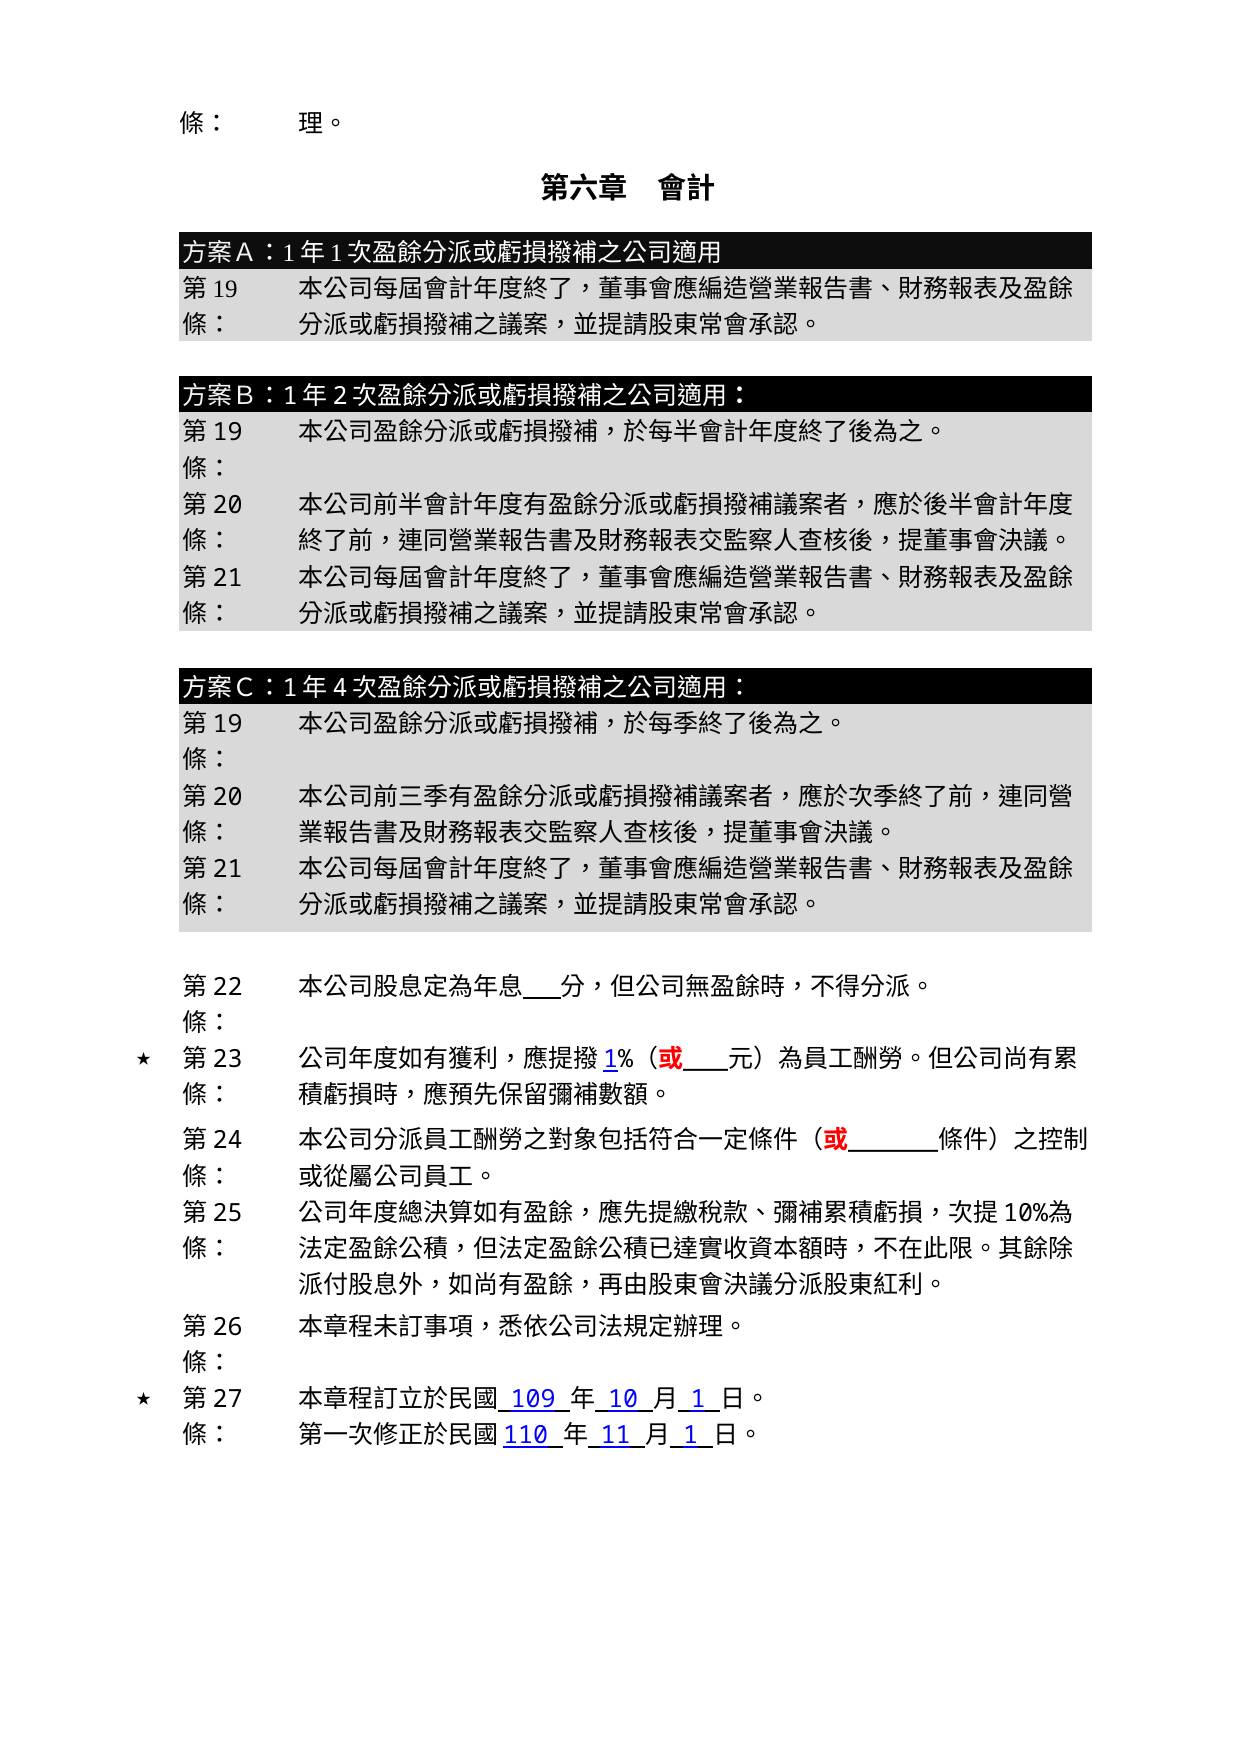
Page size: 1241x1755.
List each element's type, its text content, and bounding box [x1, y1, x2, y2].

table_cell [133, 341, 179, 376]
table_cell [179, 631, 295, 667]
table_cell [133, 376, 179, 412]
table_cell 第27條： [179, 1379, 295, 1451]
table_header 理。 [295, 104, 1092, 140]
table_cell [179, 932, 295, 966]
table_cell [133, 776, 179, 849]
table_cell 本公司分派員工酬勞之對象包括符合一定條件（或______條件）之控制或從屬公司員工。 [295, 1120, 1092, 1192]
table_cell 本公司前半會計年度有盈餘分派或虧損撥補議案者，應於後半會計年度終了前，連同營業報告書及財務報表交監察人查核後，提董事會決議。 [295, 484, 1092, 558]
table_cell 第19條： [179, 412, 295, 484]
table_cell [295, 341, 1092, 376]
table_cell 公司年度總決算如有盈餘，應先提繳稅款、彌補累積虧損，次提10%為法定盈餘公積，但法定盈餘公積已達實收資本額時，不在此限。其餘除派付股息外，如尚有盈餘，再由股東會決議分派股東紅利。 [295, 1192, 1092, 1306]
table_cell [133, 558, 179, 631]
table_cell [133, 849, 179, 932]
table_cell 本章程未訂事項，悉依公司法規定辦理。 [295, 1306, 1092, 1379]
table_cell ★ [133, 1039, 179, 1120]
table_cell [133, 704, 179, 776]
table_cell 第21條： [179, 849, 295, 932]
table_cell 本公司每屆會計年度終了，董事會應編造營業報告書、財務報表及盈餘分派或虧損撥補之議案，並提請股東常會承認。 [295, 558, 1092, 631]
table_cell 本公司股息定為年息 分，但公司無盈餘時，不得分派。 [295, 966, 1092, 1039]
table_cell 第19條： [179, 704, 295, 776]
table_cell [295, 932, 1092, 966]
table_cell 第23條： [179, 1039, 295, 1120]
table_cell 第21條： [179, 558, 295, 631]
table_cell [133, 484, 179, 558]
table_cell 第22條： [179, 966, 295, 1039]
table_header 方案Ａ：1年1次盈餘分派或虧損撥補之公司適用 [179, 232, 1092, 269]
table_cell 本公司前三季有盈餘分派或虧損撥補議案者，應於次季終了前，連同營業報告書及財務報表交監察人查核後，提董事會決議。 [295, 776, 1092, 849]
table_cell 本公司每屆會計年度終了，董事會應編造營業報告書、財務報表及盈餘分派或虧損撥補之議案，並提請股東常會承認。 [295, 269, 1092, 341]
table_cell 第20條： [179, 484, 295, 558]
table_header 條： [177, 104, 295, 140]
table_header [133, 232, 179, 269]
table_cell [179, 341, 295, 376]
table_cell 第26條： [179, 1306, 295, 1379]
table_cell [133, 1306, 179, 1379]
table_cell ★ [133, 1379, 179, 1451]
table_cell [133, 1192, 179, 1306]
table_cell 方案Ｂ：1年2次盈餘分派或虧損撥補之公司適用： [179, 376, 1092, 412]
table_cell [295, 631, 1092, 667]
table_cell 本公司每屆會計年度終了，董事會應編造營業報告書、財務報表及盈餘分派或虧損撥補之議案，並提請股東常會承認。 [295, 849, 1092, 932]
table_cell 第25條： [179, 1192, 295, 1306]
table_cell 本章程訂立於民國 109 年 10 月 1 日。 第一次修正於民國110 年 11 月 1 日。 [295, 1379, 1092, 1451]
table_cell [133, 668, 179, 704]
text 第六章 會計 [133, 165, 1122, 207]
table_cell 本公司盈餘分派或虧損撥補，於每季終了後為之。 [295, 704, 1092, 776]
table_cell 公司年度如有獲利，應提撥1%（或___元）為員工酬勞。但公司尚有累積虧損時，應預先保留彌補數額。 [295, 1039, 1092, 1120]
table_cell 方案Ｃ：1年4次盈餘分派或虧損撥補之公司適用： [179, 668, 1092, 704]
table_cell [133, 932, 179, 966]
table_cell 第24條： [179, 1120, 295, 1192]
table_header [133, 104, 177, 140]
table_cell [133, 412, 179, 484]
table_cell 本公司盈餘分派或虧損撥補，於每半會計年度終了後為之。 [295, 412, 1092, 484]
table_cell [133, 966, 179, 1039]
table_cell [133, 631, 179, 667]
table_cell 第19條： [179, 269, 295, 341]
table_cell [133, 1120, 179, 1192]
table_cell 第20條： [179, 776, 295, 849]
table_cell [133, 269, 179, 341]
